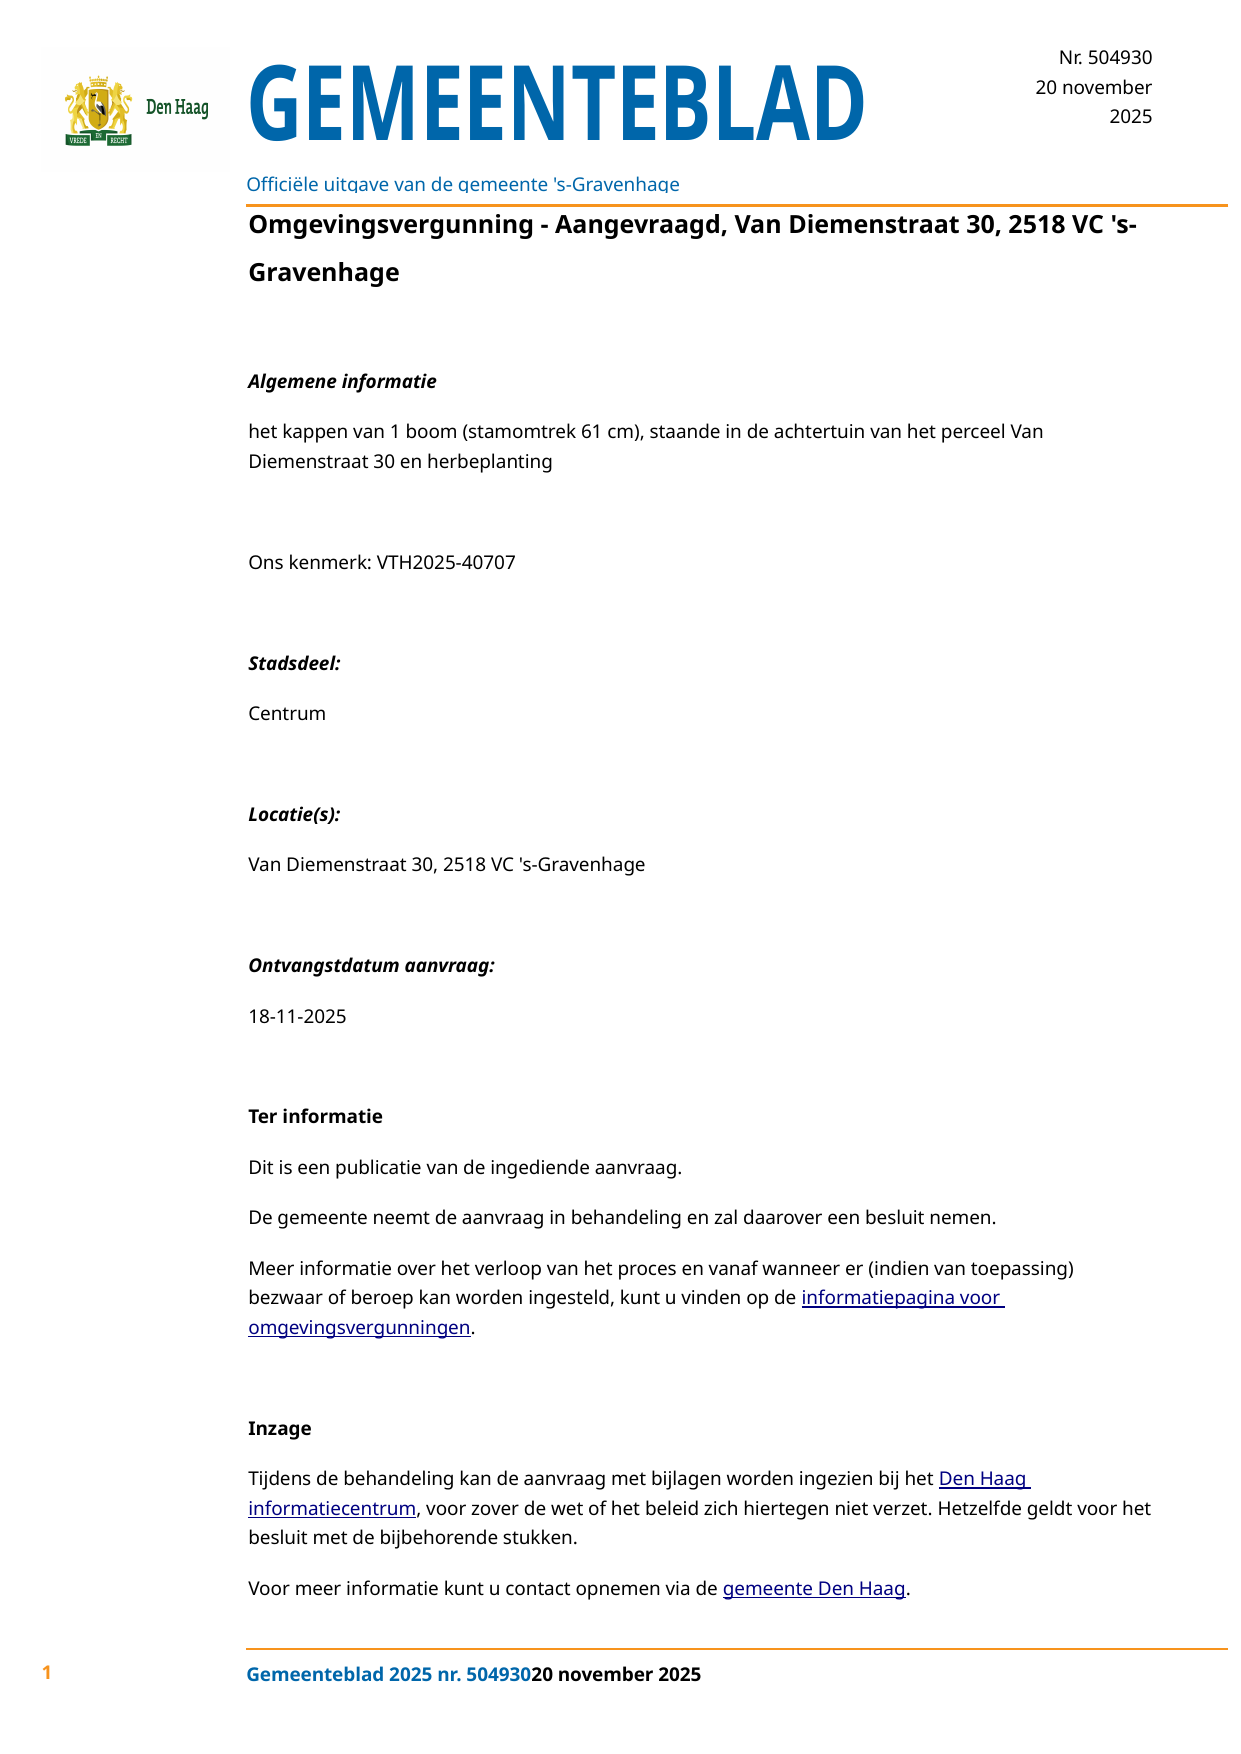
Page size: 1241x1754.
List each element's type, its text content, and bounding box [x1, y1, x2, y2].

text Tijdens de behandeling kan de aanvraag met bijlagen worden ingezien bij het Den Haag informatiecentrum, voor zover de wet of het beleid zich hiertegen niet verzet. Hetzelfde geldt voor het besluit met de bijbehorende stukken. [248, 1465, 1152, 1550]
text het kappen van 1 boom (stamomtrek 61 cm), staande in de achtertuin van het perceel Van Diemenstraat 30 en herbeplanting [248, 419, 1152, 474]
text Meer informatie over het verloop van het proces en vanaf wanneer er (indien van toepassing) bezwaar of beroep kan worden ingesteld, kunt u vinden op de informatiepagina voor omgevingsvergunningen. [248, 1255, 1152, 1340]
text De gemeente neemt de aanvraag in behandeling en zal daarover een besluit nemen. [248, 1204, 1152, 1230]
text 18-11-2025 [248, 1003, 1152, 1029]
text Van Diemenstraat 30, 2518 VC 's-Gravenhage [248, 852, 1152, 877]
text Stadsdeel: [248, 650, 1152, 676]
text Locatie(s): [248, 801, 1152, 827]
text Ontvangstdatum aanvraag: [248, 952, 1152, 978]
text Voor meer informatie kunt u contact opnemen via de gemeente Den Haag. [248, 1575, 1152, 1601]
text Ter informatie [248, 1104, 1152, 1129]
text Algemene informatie [248, 368, 1152, 394]
text Dit is een publicatie van de ingediende aanvraag. [248, 1154, 1152, 1180]
text Ons kenmerk: VTH2025-40707 [248, 549, 1152, 575]
picture [41, 47, 231, 172]
text Centrum [248, 700, 1152, 726]
text Inzage [248, 1415, 1152, 1441]
text Omgevingsvergunning - Aangevraagd, Van Diemenstraat 30, 2518 VC 's-Gravenhage [248, 207, 1152, 288]
